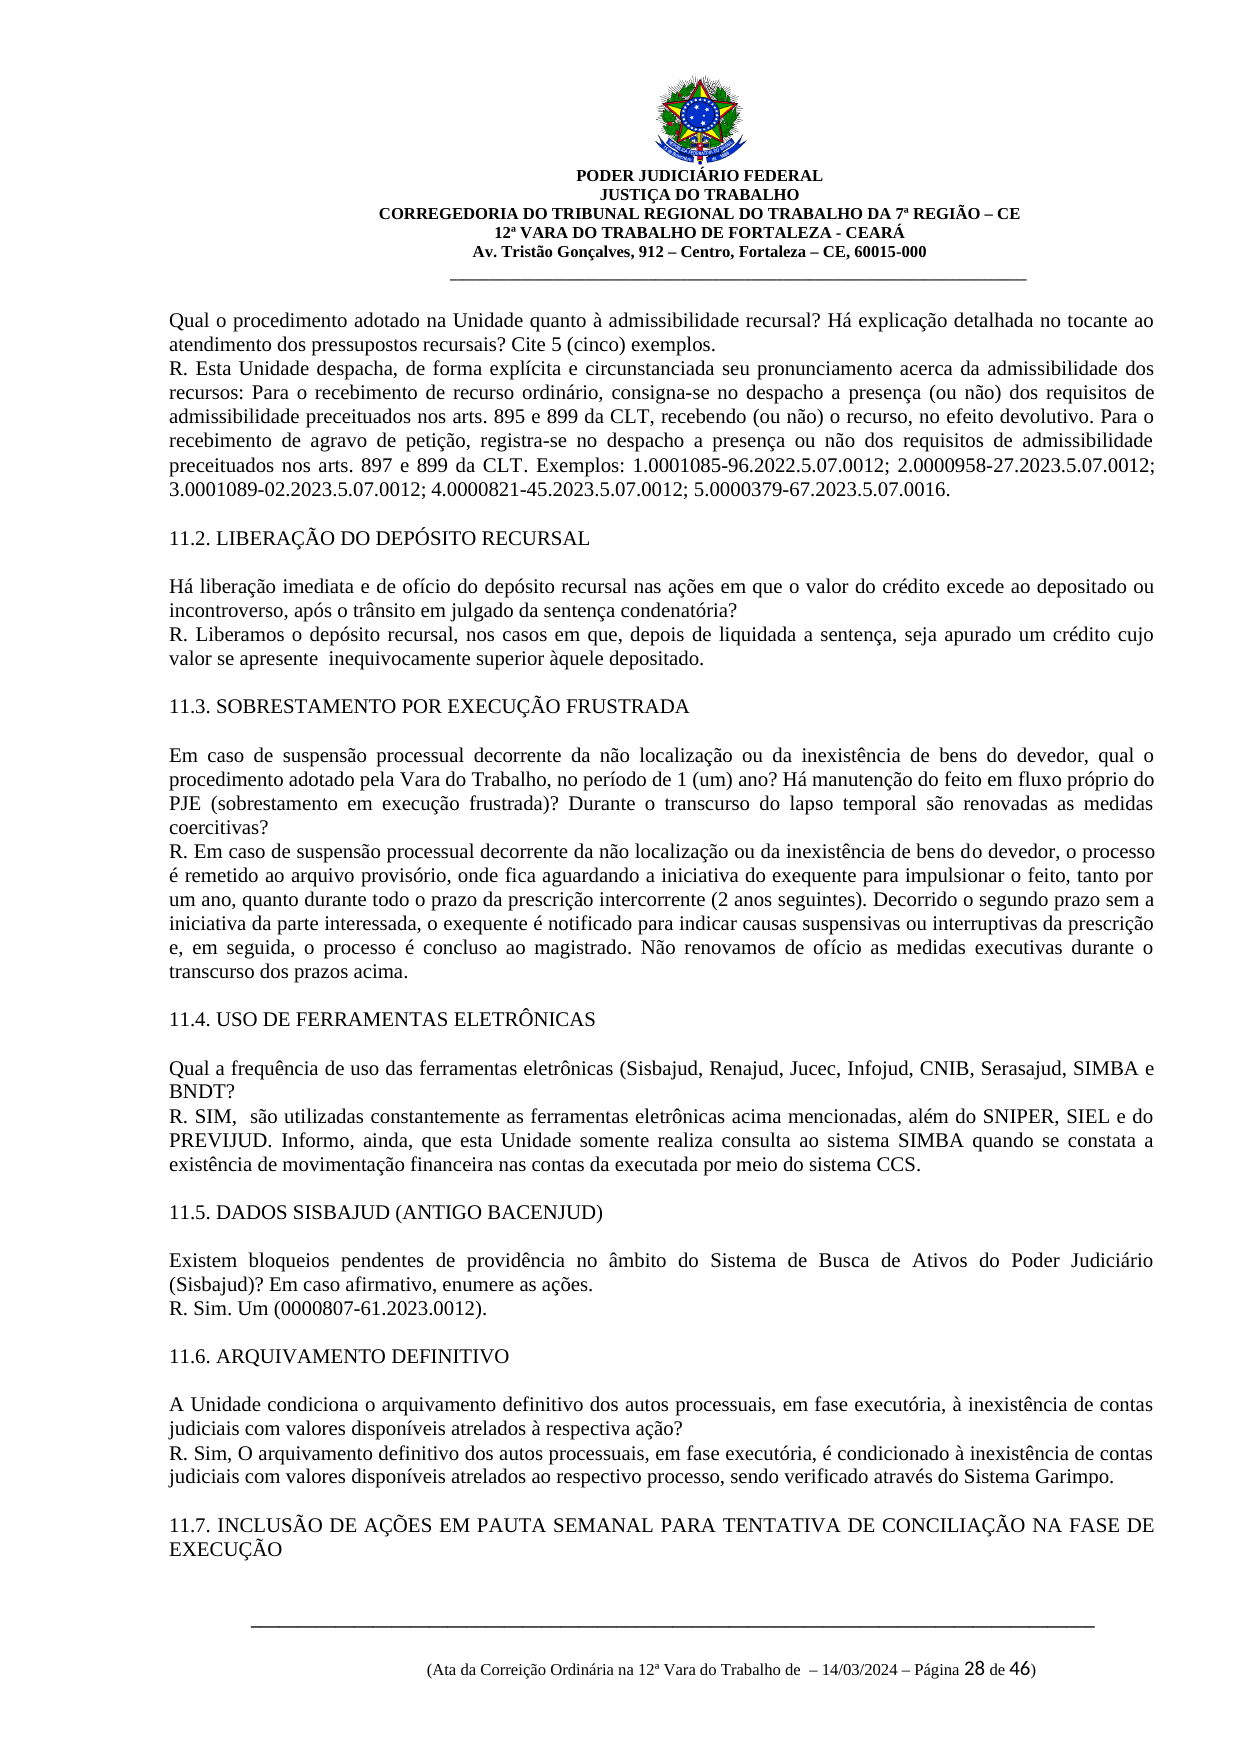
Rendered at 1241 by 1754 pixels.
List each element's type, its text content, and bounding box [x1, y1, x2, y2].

picture [650, 73, 749, 166]
text 11.2. LIBERAÇÃO DO DEPÓSITO RECURSAL [169, 526, 1155, 550]
text R. Em caso de suspensão processual decorrente da não localização ou da inexistência de bens do devedor, o processo é remetido ao arquivo provisório, onde fica aguardando a iniciativa do exequente para impulsionar o feito, tanto por um ano, quanto durante todo o prazo da prescrição intercorrente (2 anos seguintes). Decorrido o segundo prazo sem a iniciativa da parte interessada, o exequente é notificado para indicar causas suspensivas ou interruptivas da prescrição e, em seguida, o processo é concluso ao magistrado. Não renovamos de ofício as medidas executivas durante o transcurso dos prazos acima. [169, 839, 1155, 983]
text R. Liberamos o depósito recursal, nos casos em que, depois de liquidada a sentença, seja apurado um crédito cujo valor se apresente inequivocamente superior àquele depositado. [169, 622, 1155, 670]
text 11.4. USO DE FERRAMENTAS ELETRÔNICAS [169, 1007, 1155, 1031]
text 11.7. INCLUSÃO DE AÇÕES EM PAUTA SEMANAL PARA TENTATIVA DE CONCILIAÇÃO NA FASE DE EXECUÇÃO [169, 1513, 1155, 1561]
text Em caso de suspensão processual decorrente da não localização ou da inexistência de bens do devedor, qual o procedimento adotado pela Vara do Trabalho, no período de 1 (um) ano? Há manutenção do feito em fluxo próprio do PJE (sobrestamento em execução frustrada)? Durante o transcurso do lapso temporal são renovadas as medidas coercitivas? [169, 743, 1155, 839]
text R. Sim, O arquivamento definitivo dos autos processuais, em fase executória, é condicionado à inexistência de contas judiciais com valores disponíveis atrelados ao respectivo processo, sendo verificado através do Sistema Garimpo. [169, 1440, 1155, 1488]
text A Unidade condiciona o arquivamento definitivo dos autos processuais, em fase executória, à inexistência de contas judiciais com valores disponíveis atrelados à respectiva ação? [169, 1392, 1155, 1440]
text Existem bloqueios pendentes de providência no âmbito do Sistema de Busca de Ativos do Poder Judiciário (Sisbajud)? Em caso afirmativo, enumere as ações. [169, 1248, 1155, 1296]
text 11.6. ARQUIVAMENTO DEFINITIVO [169, 1344, 1155, 1368]
text Qual a frequência de uso das ferramentas eletrônicas (Sisbajud, Renajud, Jucec, Infojud, CNIB, Serasajud, SIMBA e BNDT? [169, 1055, 1155, 1103]
text Há liberação imediata e de ofício do depósito recursal nas ações em que o valor do crédito excede ao depositado ou incontroverso, após o trânsito em julgado da sentença condenatória? [169, 574, 1155, 622]
text 11.5. DADOS SISBAJUD (ANTIGO BACENJUD) [169, 1200, 1155, 1224]
text R. Sim. Um (0000807-61.2023.0012). [169, 1296, 1155, 1320]
text Qual o procedimento adotado na Unidade quanto à admissibilidade recursal? Há explicação detalhada no tocante ao atendimento dos pressupostos recursais? Cite 5 (cinco) exemplos. [169, 308, 1155, 356]
text R. SIM, são utilizadas constantemente as ferramentas eletrônicas acima mencionadas, além do SNIPER, SIEL e do PREVIJUD. Informo, ainda, que esta Unidade somente realiza consulta ao sistema SIMBA quando se constata a existência de movimentação financeira nas contas da executada por meio do sistema CCS. [169, 1103, 1155, 1176]
text R. Esta Unidade despacha, de forma explícita e circunstanciada seu pronunciamento acerca da admissibilidade dos recursos: Para o recebimento de recurso ordinário, consigna-se no despacho a presença (ou não) dos requisitos de admissibilidade preceituados nos arts. 895 e 899 da CLT, recebendo (ou não) o recurso, no efeito devolutivo. Para o recebimento de agravo de petição, registra-se no despacho a presença ou não dos requisitos de admissibilidade preceituados nos arts. 897 e 899 da CLT. Exemplos: 1.0001085-96.2022.5.07.0012; 2.0000958-27.2023.5.07.0012; 3.0001089-02.2023.5.07.0012; 4.0000821-45.2023.5.07.0012; 5.0000379-67.2023.5.07.0016. [169, 356, 1155, 502]
text 11.3. SOBRESTAMENTO POR EXECUÇÃO FRUSTRADA [169, 694, 1155, 718]
